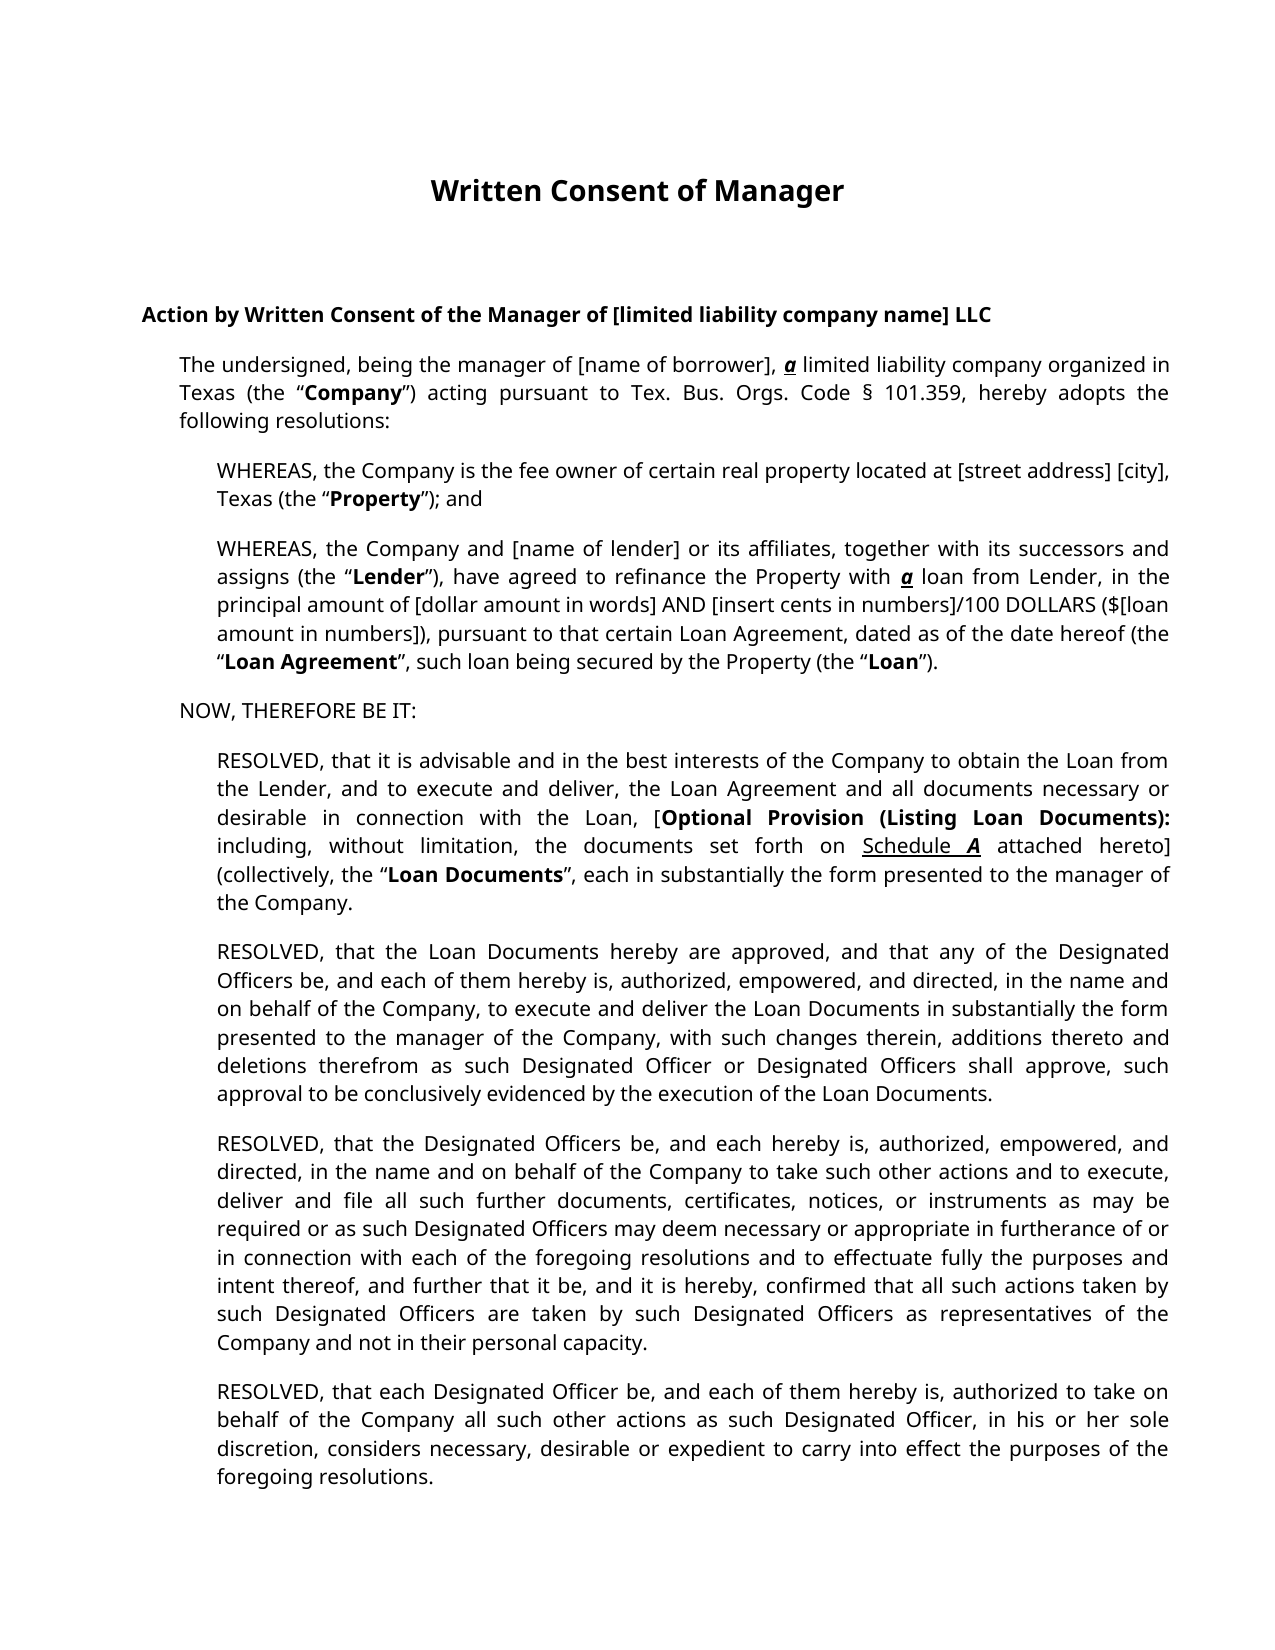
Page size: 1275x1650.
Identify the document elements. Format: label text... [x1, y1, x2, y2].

text The undersigned, being the manager of [name of borrower], a limited liability company organized in Texas (the “Company”) acting pursuant to Tex. Bus. Orgs. Code § 101.359, hereby adopts the following resolutions: [179, 350, 1171, 435]
text WHEREAS, the Company is the fee owner of certain real property located at [street address] [city], Texas (the “Property”); and [217, 456, 1171, 513]
subtitle Written Consent of Manager [104, 170, 1171, 210]
text RESOLVED, that each Designated Officer be, and each of them hereby is, authorized to take on behalf of the Company all such other actions as such Designated Officer, in his or her sole discretion, considers necessary, desirable or expedient to carry into effect the purposes of the foregoing resolutions. [217, 1377, 1171, 1491]
text RESOLVED, that the Loan Documents hereby are approved, and that any of the Designated Officers be, and each of them hereby is, authorized, empowered, and directed, in the name and on behalf of the Company, to execute and deliver the Loan Documents in substantially the form presented to the manager of the Company, with such changes therein, additions thereto and deletions therefrom as such Designated Officer or Designated Officers shall approve, such approval to be conclusively evidenced by the execution of the Loan Documents. [217, 937, 1171, 1108]
text Action by Written Consent of the Manager of [limited liability company name] LLC [142, 272, 1171, 329]
text WHEREAS, the Company and [name of lender] or its affiliates, together with its successors and assigns (the “Lender”), have agreed to refinance the Property with a loan from Lender, in the principal amount of [dollar amount in words] AND [insert cents in numbers]/100 DOLLARS ($[loan amount in numbers]), pursuant to that certain Loan Agreement, dated as of the date hereof (the “Loan Agreement”, such loan being secured by the Property (the “Loan”). [217, 534, 1171, 676]
text RESOLVED, that the Designated Officers be, and each hereby is, authorized, empowered, and directed, in the name and on behalf of the Company to take such other actions and to execute, deliver and file all such further documents, certificates, notices, or instruments as may be required or as such Designated Officers may deem necessary or appropriate in furtherance of or in connection with each of the foregoing resolutions and to effectuate fully the purposes and intent thereof, and further that it be, and it is hereby, confirmed that all such actions taken by such Designated Officers are taken by such Designated Officers as representatives of the Company and not in their personal capacity. [217, 1129, 1171, 1356]
text NOW, THEREFORE BE IT: [179, 697, 1171, 725]
text RESOLVED, that it is advisable and in the best interests of the Company to obtain the Loan from the Lender, and to execute and deliver, the Loan Agreement and all documents necessary or desirable in connection with the Loan, [Optional Provision (Listing Loan Documents): including, without limitation, the documents set forth on Schedule A attached hereto] (collectively, the “Loan Documents”, each in substantially the form presented to the manager of the Company. [217, 746, 1171, 917]
